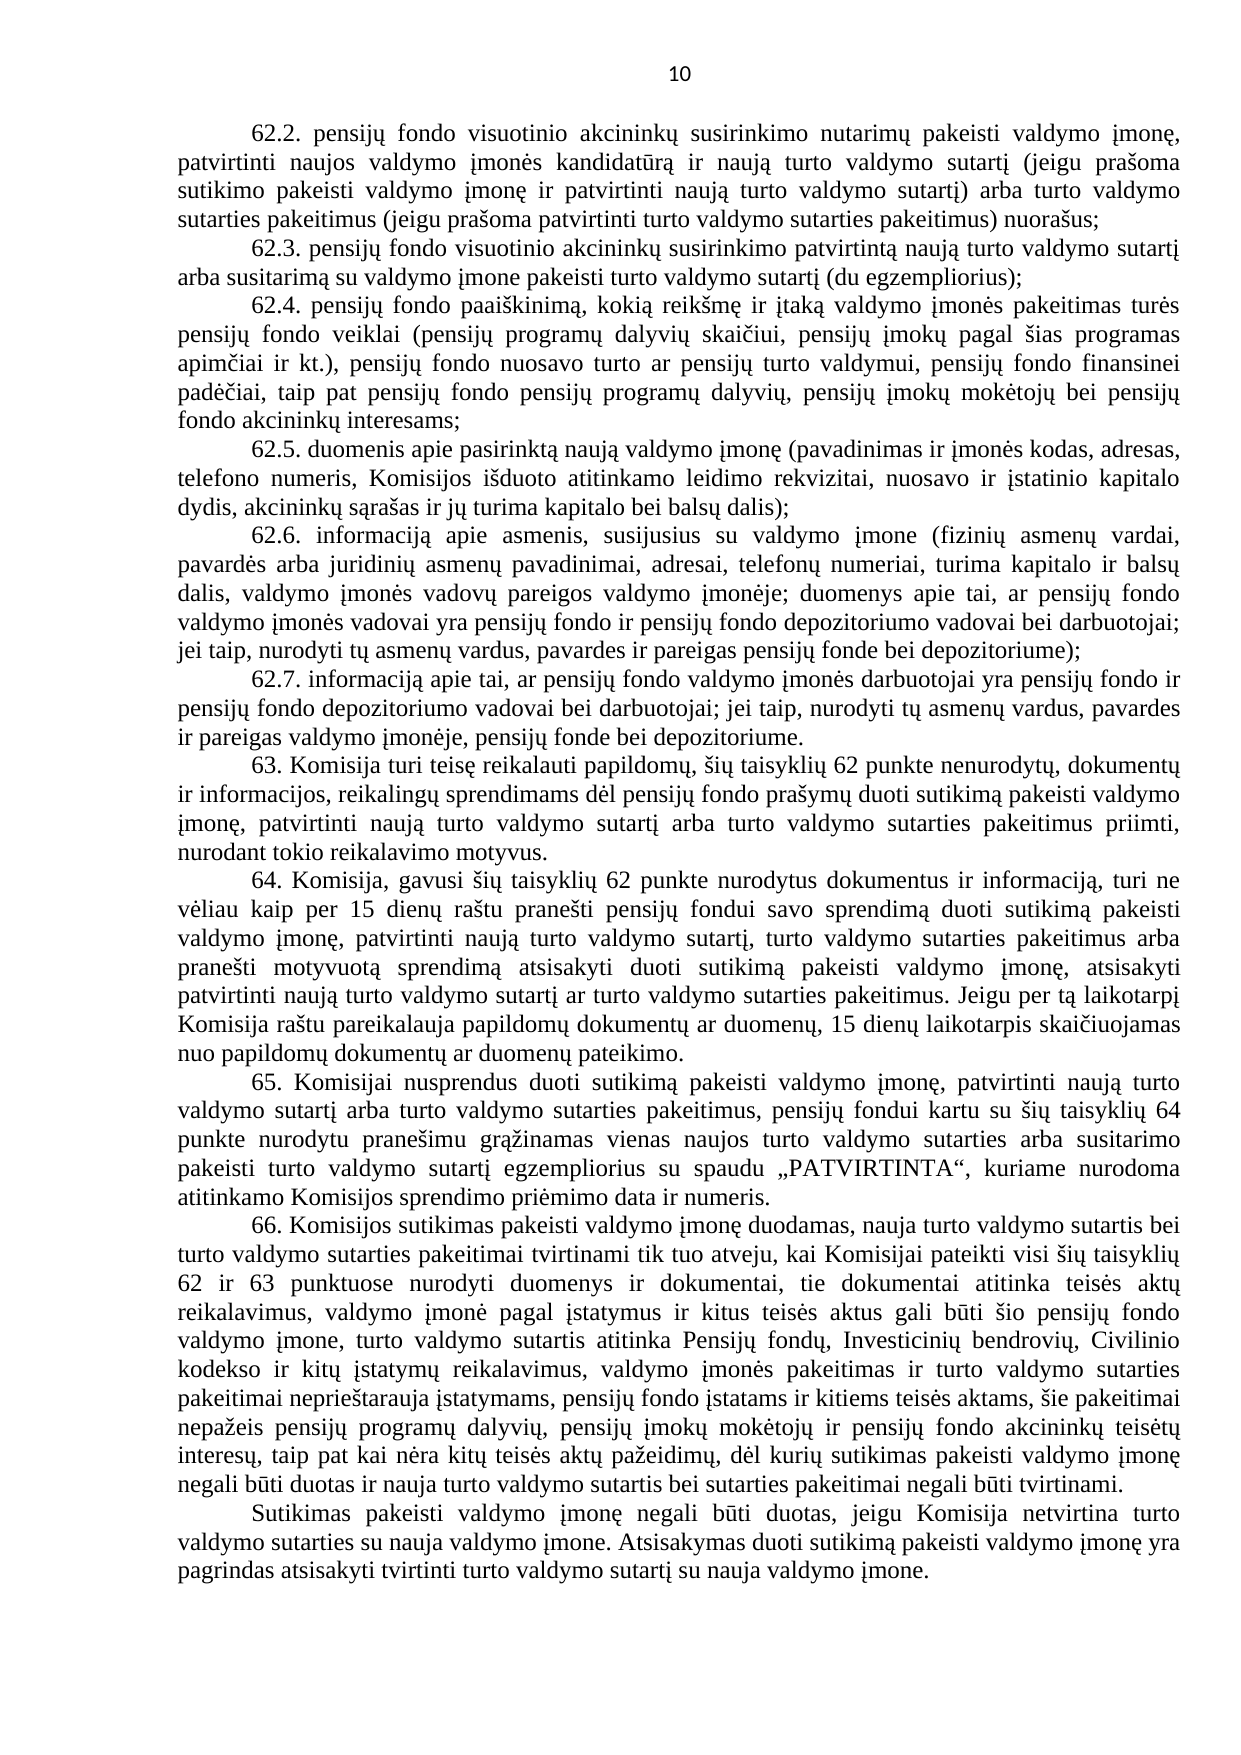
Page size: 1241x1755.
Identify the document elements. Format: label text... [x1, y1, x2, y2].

text 62.5. duomenis apie pasirinktą naują valdymo įmonę (pavadinimas ir įmonės kodas, adresas, telefono numeris, Komisijos išduoto atitinkamo leidimo rekvizitai, nuosavo ir įstatinio kapitalo dydis, akcininkų sąrašas ir jų turima kapitalo bei balsų dalis); [177, 434, 1181, 521]
text 62.3. pensijų fondo visuotinio akcininkų susirinkimo patvirtintą naują turto valdymo sutartį arba susitarimą su valdymo įmone pakeisti turto valdymo sutartį (du egzempliorius); [177, 233, 1181, 291]
text 62.7. informaciją apie tai, ar pensijų fondo valdymo įmonės darbuotojai yra pensijų fondo ir pensijų fondo depozitoriumo vadovai bei darbuotojai; jei taip, nurodyti tų asmenų vardus, pavardes ir pareigas valdymo įmonėje, pensijų fonde bei depozitoriume. [177, 664, 1181, 751]
text 63. Komisija turi teisę reikalauti papildomų, šių taisyklių 62 punkte nenurodytų, dokumentų ir informacijos, reikalingų sprendimams dėl pensijų fondo prašymų duoti sutikimą pakeisti valdymo įmonę, patvirtinti naują turto valdymo sutartį arba turto valdymo sutarties pakeitimus priimti, nurodant tokio reikalavimo motyvus. [177, 751, 1181, 866]
text 64. Komisija, gavusi šių taisyklių 62 punkte nurodytus dokumentus ir informaciją, turi ne vėliau kaip per 15 dienų raštu pranešti pensijų fondui savo sprendimą duoti sutikimą pakeisti valdymo įmonę, patvirtinti naują turto valdymo sutartį, turto valdymo sutarties pakeitimus arba pranešti motyvuotą sprendimą atsisakyti duoti sutikimą pakeisti valdymo įmonę, atsisakyti patvirtinti naują turto valdymo sutartį ar turto valdymo sutarties pakeitimus. Jeigu per tą laikotarpį Komisija raštu pareikalauja papildomų dokumentų ar duomenų, 15 dienų laikotarpis skaičiuojamas nuo papildomų dokumentų ar duomenų pateikimo. [177, 866, 1181, 1067]
text 66. Komisijos sutikimas pakeisti valdymo įmonę duodamas, nauja turto valdymo sutartis bei turto valdymo sutarties pakeitimai tvirtinami tik tuo atveju, kai Komisijai pateikti visi šių taisyklių 62 ir 63 punktuose nurodyti duomenys ir dokumentai, tie dokumentai atitinka teisės aktų reikalavimus, valdymo įmonė pagal įstatymus ir kitus teisės aktus gali būti šio pensijų fondo valdymo įmone, turto valdymo sutartis atitinka Pensijų fondų, Investicinių bendrovių, Civilinio kodekso ir kitų įstatymų reikalavimus, valdymo įmonės pakeitimas ir turto valdymo sutarties pakeitimai neprieštarauja įstatymams, pensijų fondo įstatams ir kitiems teisės aktams, šie pakeitimai nepažeis pensijų programų dalyvių, pensijų įmokų mokėtojų ir pensijų fondo akcininkų teisėtų interesų, taip pat kai nėra kitų teisės aktų pažeidimų, dėl kurių sutikimas pakeisti valdymo įmonę negali būti duotas ir nauja turto valdymo sutartis bei sutarties pakeitimai negali būti tvirtinami. [177, 1211, 1181, 1498]
text 62.6. informaciją apie asmenis, susijusius su valdymo įmone (fizinių asmenų vardai, pavardės arba juridinių asmenų pavadinimai, adresai, telefonų numeriai, turima kapitalo ir balsų dalis, valdymo įmonės vadovų pareigos valdymo įmonėje; duomenys apie tai, ar pensijų fondo valdymo įmonės vadovai yra pensijų fondo ir pensijų fondo depozitoriumo vadovai bei darbuotojai; jei taip, nurodyti tų asmenų vardus, pavardes ir pareigas pensijų fonde bei depozitoriume); [177, 521, 1181, 664]
text 62.4. pensijų fondo paaiškinimą, kokią reikšmę ir įtaką valdymo įmonės pakeitimas turės pensijų fondo veiklai (pensijų programų dalyvių skaičiui, pensijų įmokų pagal šias programas apimčiai ir kt.), pensijų fondo nuosavo turto ar pensijų turto valdymui, pensijų fondo finansinei padėčiai, taip pat pensijų fondo pensijų programų dalyvių, pensijų įmokų mokėtojų bei pensijų fondo akcininkų interesams; [177, 291, 1181, 434]
text Sutikimas pakeisti valdymo įmonę negali būti duotas, jeigu Komisija netvirtina turto valdymo sutarties su nauja valdymo įmone. Atsisakymas duoti sutikimą pakeisti valdymo įmonę yra pagrindas atsisakyti tvirtinti turto valdymo sutartį su nauja valdymo įmone. [177, 1498, 1181, 1584]
text 65. Komisijai nusprendus duoti sutikimą pakeisti valdymo įmonę, patvirtinti naują turto valdymo sutartį arba turto valdymo sutarties pakeitimus, pensijų fondui kartu su šių taisyklių 64 punkte nurodytu pranešimu grąžinamas vienas naujos turto valdymo sutarties arba susitarimo pakeisti turto valdymo sutartį egzempliorius su spaudu „PATVIRTINTA“, kuriame nurodoma atitinkamo Komisijos sprendimo priėmimo data ir numeris. [177, 1067, 1181, 1211]
text 62.2. pensijų fondo visuotinio akcininkų susirinkimo nutarimų pakeisti valdymo įmonę, patvirtinti naujos valdymo įmonės kandidatūrą ir naują turto valdymo sutartį (jeigu prašoma sutikimo pakeisti valdymo įmonę ir patvirtinti naują turto valdymo sutartį) arba turto valdymo sutarties pakeitimus (jeigu prašoma patvirtinti turto valdymo sutarties pakeitimus) nuorašus; [177, 118, 1181, 233]
